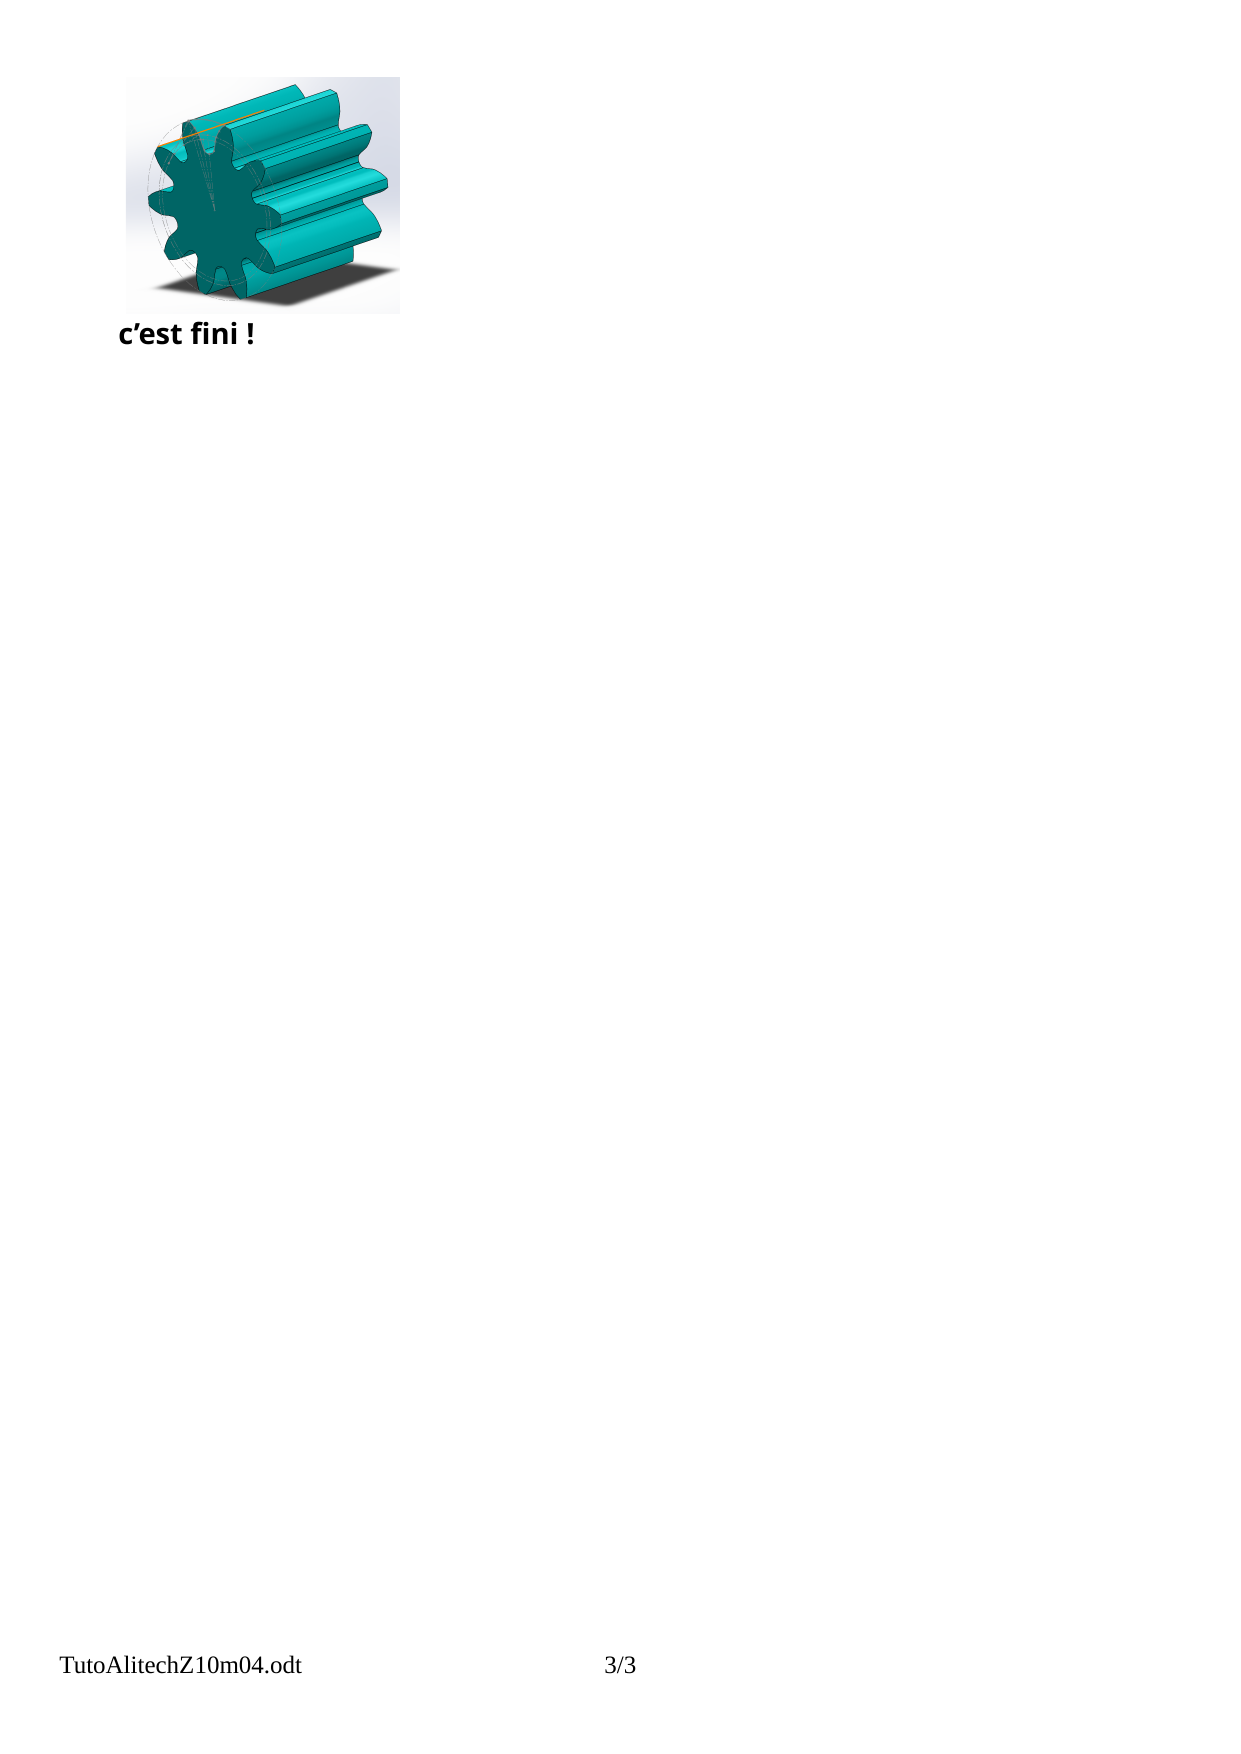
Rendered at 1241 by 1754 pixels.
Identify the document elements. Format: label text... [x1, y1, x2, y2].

picture [125, 77, 400, 314]
text c’est fini ! [59, 59, 1181, 353]
